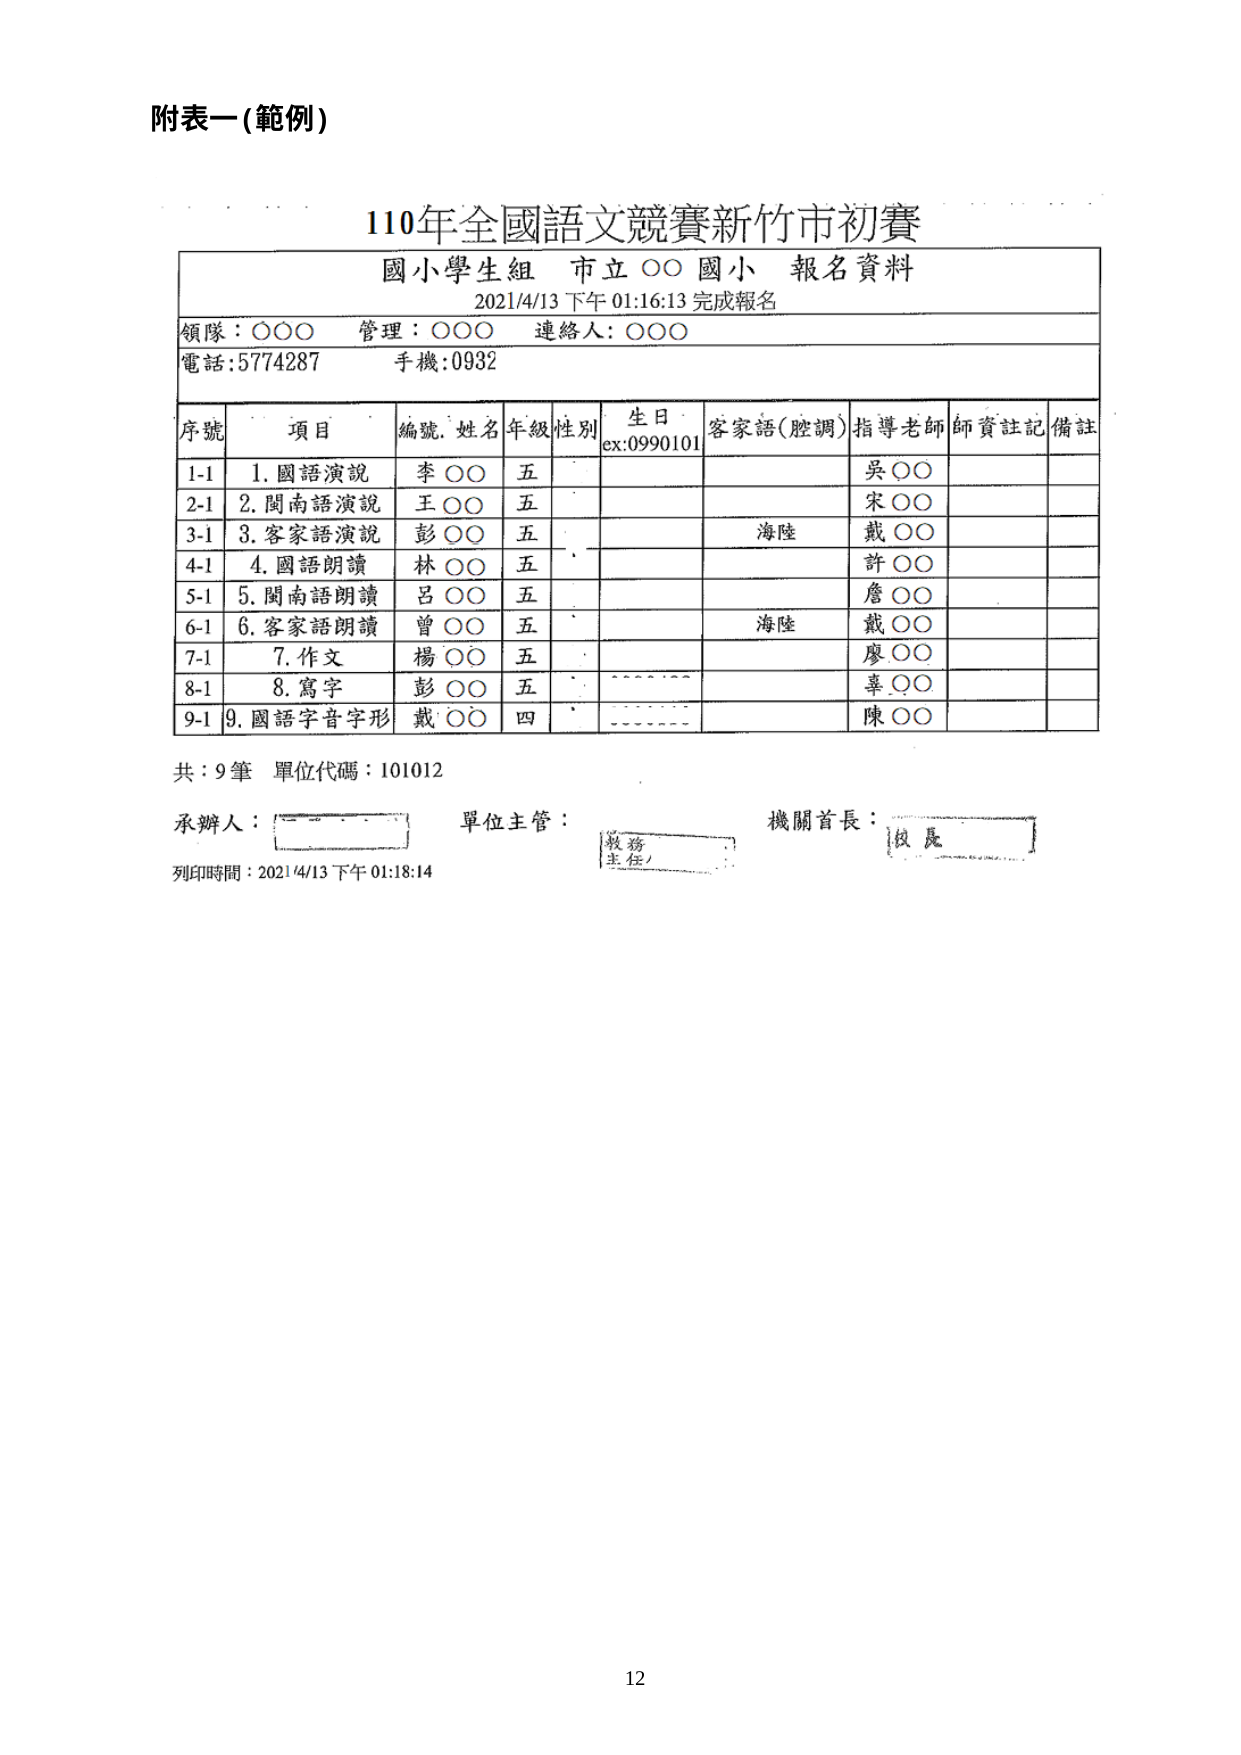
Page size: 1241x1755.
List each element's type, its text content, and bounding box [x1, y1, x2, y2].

text 附表一(範例) [151, 96, 1119, 138]
